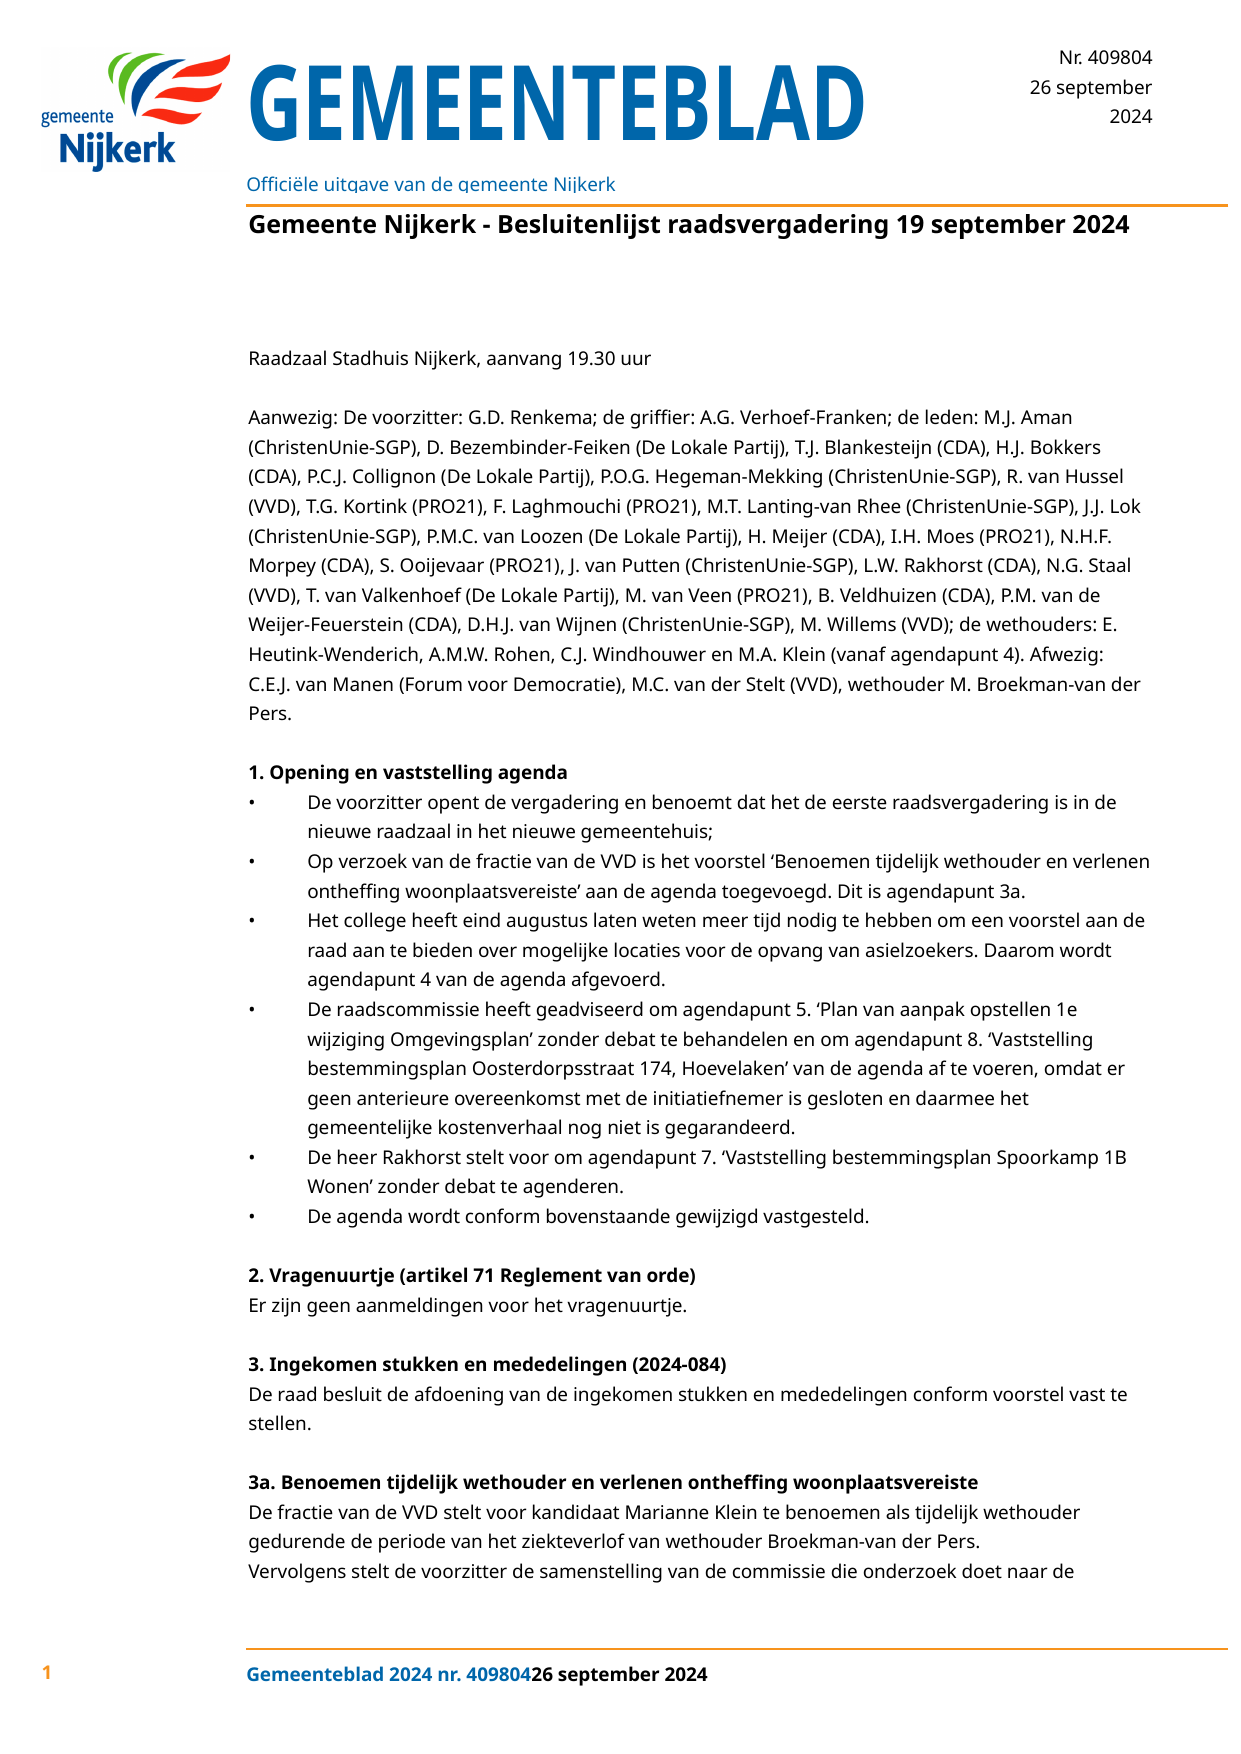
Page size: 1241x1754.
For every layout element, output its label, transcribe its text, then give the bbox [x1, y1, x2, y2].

text 3. Ingekomen stukken en mededelingen (2024-084) [248, 1351, 1152, 1377]
text Er zijn geen aanmeldingen voor het vragenuurtje. [248, 1292, 1152, 1318]
text 3a. Benoemen tijdelijk wethouder en verlenen ontheffing woonplaatsvereiste [248, 1469, 1152, 1495]
text 2. Vragenuurtje (artikel 71 Reglement van orde) [248, 1262, 1152, 1288]
text De raad besluit de afdoening van de ingekomen stukken en mededelingen conform voorstel vast te stellen. [248, 1381, 1152, 1436]
list Op verzoek van de fractie van de VVD is het voorstel ‘Benoemen tijdelijk wethouder en verlenen ontheffing woonplaatsvereiste’ aan de agenda toegevoegd. Dit is agendapunt 3a. [248, 848, 1152, 903]
list De heer Rakhorst stelt voor om agendapunt 7. ‘Vaststelling bestemmingsplan Spoorkamp 1B Wonen’ zonder debat te agenderen. [248, 1144, 1152, 1199]
picture [41, 47, 231, 172]
text Gemeente Nijkerk - Besluitenlijst raadsvergadering 19 september 2024 [248, 207, 1152, 241]
text De fractie van de VVD stelt voor kandidaat Marianne Klein te benoemen als tijdelijk wethouder gedurende de periode van het ziekteverlof van wethouder Broekman-van der Pers. [248, 1499, 1152, 1554]
list De raadscommissie heeft geadviseerd om agendapunt 5. ‘Plan van aanpak opstellen 1e wijziging Omgevingsplan’ zonder debat te behandelen en om agendapunt 8. ‘Vaststelling bestemmingsplan Oosterdorpsstraat 174, Hoevelaken’ van de agenda af te voeren, omdat er geen anterieure overeenkomst met de initiatiefnemer is gesloten en daarmee het gemeentelijke kostenverhaal nog niet is gegarandeerd. [248, 996, 1152, 1140]
text Aanwezig: De voorzitter: G.D. Renkema; de griffier: A.G. Verhoef-Franken; de leden: M.J. Aman (ChristenUnie-SGP), D. Bezembinder-Feiken (De Lokale Partij), T.J. Blankesteijn (CDA), H.J. Bokkers (CDA), P.C.J. Collignon (De Lokale Partij), P.O.G. Hegeman-Mekking (ChristenUnie-SGP), R. van Hussel (VVD), T.G. Kortink (PRO21), F. Laghmouchi (PRO21), M.T. Lanting-van Rhee (ChristenUnie-SGP), J.J. Lok (ChristenUnie-SGP), P.M.C. van Loozen (De Lokale Partij), H. Meijer (CDA), I.H. Moes (PRO21), N.H.F. Morpey (CDA), S. Ooijevaar (PRO21), J. van Putten (ChristenUnie-SGP), L.W. Rakhorst (CDA), N.G. Staal (VVD), T. van Valkenhoef (De Lokale Partij), M. van Veen (PRO21), B. Veldhuizen (CDA), P.M. van de Weijer-Feuerstein (CDA), D.H.J. van Wijnen (ChristenUnie-SGP), M. Willems (VVD); de wethouders: E. Heutink-Wenderich, A.M.W. Rohen, C.J. Windhouwer en M.A. Klein (vanaf agendapunt 4). Afwezig: C.E.J. van Manen (Forum voor Democratie), M.C. van der Stelt (VVD), wethouder M. Broekman-van der Pers. [248, 404, 1152, 726]
text Raadzaal Stadhuis Nijkerk, aanvang 19.30 uur [248, 345, 1152, 371]
text Vervolgens stelt de voorzitter de samenstelling van de commissie die onderzoek doet naar de [248, 1558, 1152, 1584]
text 1. Opening en vaststelling agenda [248, 759, 1152, 785]
list De voorzitter opent de vergadering en benoemt dat het de eerste raadsvergadering is in de nieuwe raadzaal in het nieuwe gemeentehuis; [248, 789, 1152, 844]
list De agenda wordt conform bovenstaande gewijzigd vastgesteld. [248, 1203, 1152, 1229]
list Het college heeft eind augustus laten weten meer tijd nodig te hebben om een voorstel aan de raad aan te bieden over mogelijke locaties voor de opvang van asielzoekers. Daarom wordt agendapunt 4 van de agenda afgevoerd. [248, 907, 1152, 992]
